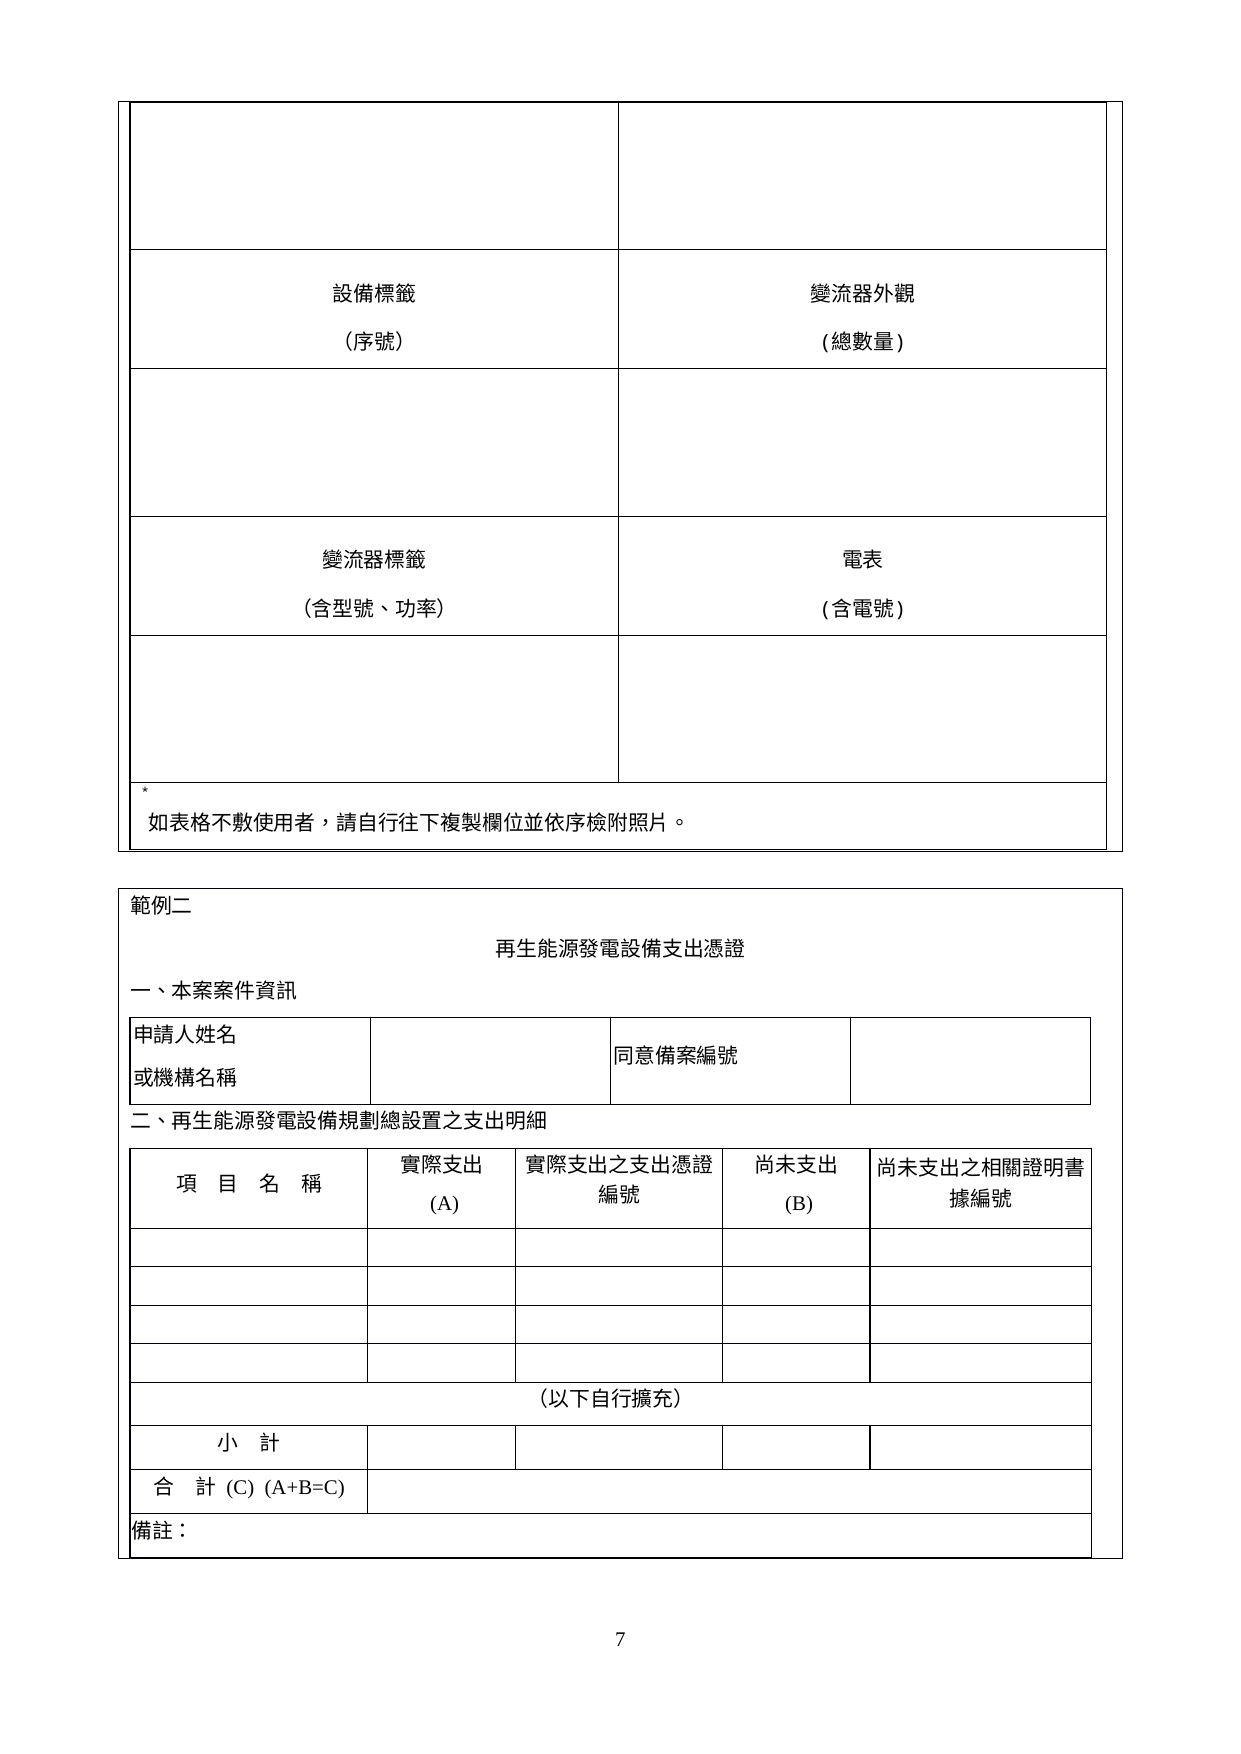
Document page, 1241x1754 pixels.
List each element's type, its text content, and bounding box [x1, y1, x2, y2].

table_cell [516, 1344, 722, 1382]
table_header 申請人姓名 或機構名稱 [131, 1018, 370, 1104]
table_header 同意備案編號 [611, 1018, 850, 1104]
table_cell [131, 1306, 367, 1343]
table_header 項 目 名 稱 [131, 1149, 367, 1228]
table_cell 電表 (含電號) [619, 517, 1106, 635]
table_cell [368, 1426, 515, 1469]
table_cell [131, 1229, 367, 1266]
table_cell 變流器外觀 (總數量) [619, 250, 1106, 368]
table_header [371, 1018, 610, 1104]
table_cell [516, 1306, 722, 1343]
table_header 實際支出 (A) [368, 1149, 515, 1228]
table_cell （以下自行擴充） [131, 1383, 1091, 1425]
table_header [119, 102, 1122, 851]
table_cell [871, 1426, 1091, 1469]
table_cell [368, 1306, 515, 1343]
table_header 尚未支出之相關證明書據編號 [871, 1149, 1091, 1228]
table_cell [619, 369, 1106, 516]
table_cell [723, 1267, 869, 1305]
table_cell [871, 1344, 1091, 1382]
table_cell [131, 636, 618, 782]
table_cell [131, 1267, 367, 1305]
table_cell 小 計 [131, 1426, 367, 1469]
table_cell *如表格不敷使用者，請自行往下複製欄位並依序檢附照片。 [131, 783, 1106, 849]
table_cell 合 計 (C) (A+B=C) [131, 1470, 367, 1513]
table_cell [516, 1229, 722, 1266]
table_header 範例二 再生能源發電設備支出憑證 一、本案案件資訊 二、再生能源發電設備規劃總設置之支出明細 [119, 889, 1122, 1558]
table_header [851, 1018, 1090, 1104]
table_cell [723, 1306, 869, 1343]
table_cell [368, 1344, 515, 1382]
table_cell [368, 1470, 1091, 1513]
table_cell [368, 1229, 515, 1266]
table_header 尚未支出 (B) [723, 1149, 869, 1228]
table_cell [368, 1267, 515, 1305]
table_cell [131, 103, 618, 249]
table_cell [619, 636, 1106, 782]
table_cell [723, 1426, 869, 1469]
table_cell [723, 1344, 869, 1382]
table_cell [871, 1267, 1091, 1305]
table_cell [131, 1344, 367, 1382]
table_cell [871, 1306, 1091, 1343]
table_cell 變流器標籤 （含型號、功率） [131, 517, 618, 635]
table_cell [516, 1426, 722, 1469]
table_cell 備註： [131, 1514, 1091, 1557]
table_cell [619, 103, 1106, 249]
table_cell 設備標籤 （序號） [131, 250, 618, 368]
table_header 實際支出之支出憑證編號 [516, 1149, 722, 1228]
table_cell [871, 1229, 1091, 1266]
table_cell [131, 369, 618, 516]
table_cell [723, 1229, 869, 1266]
table_cell [516, 1267, 722, 1305]
